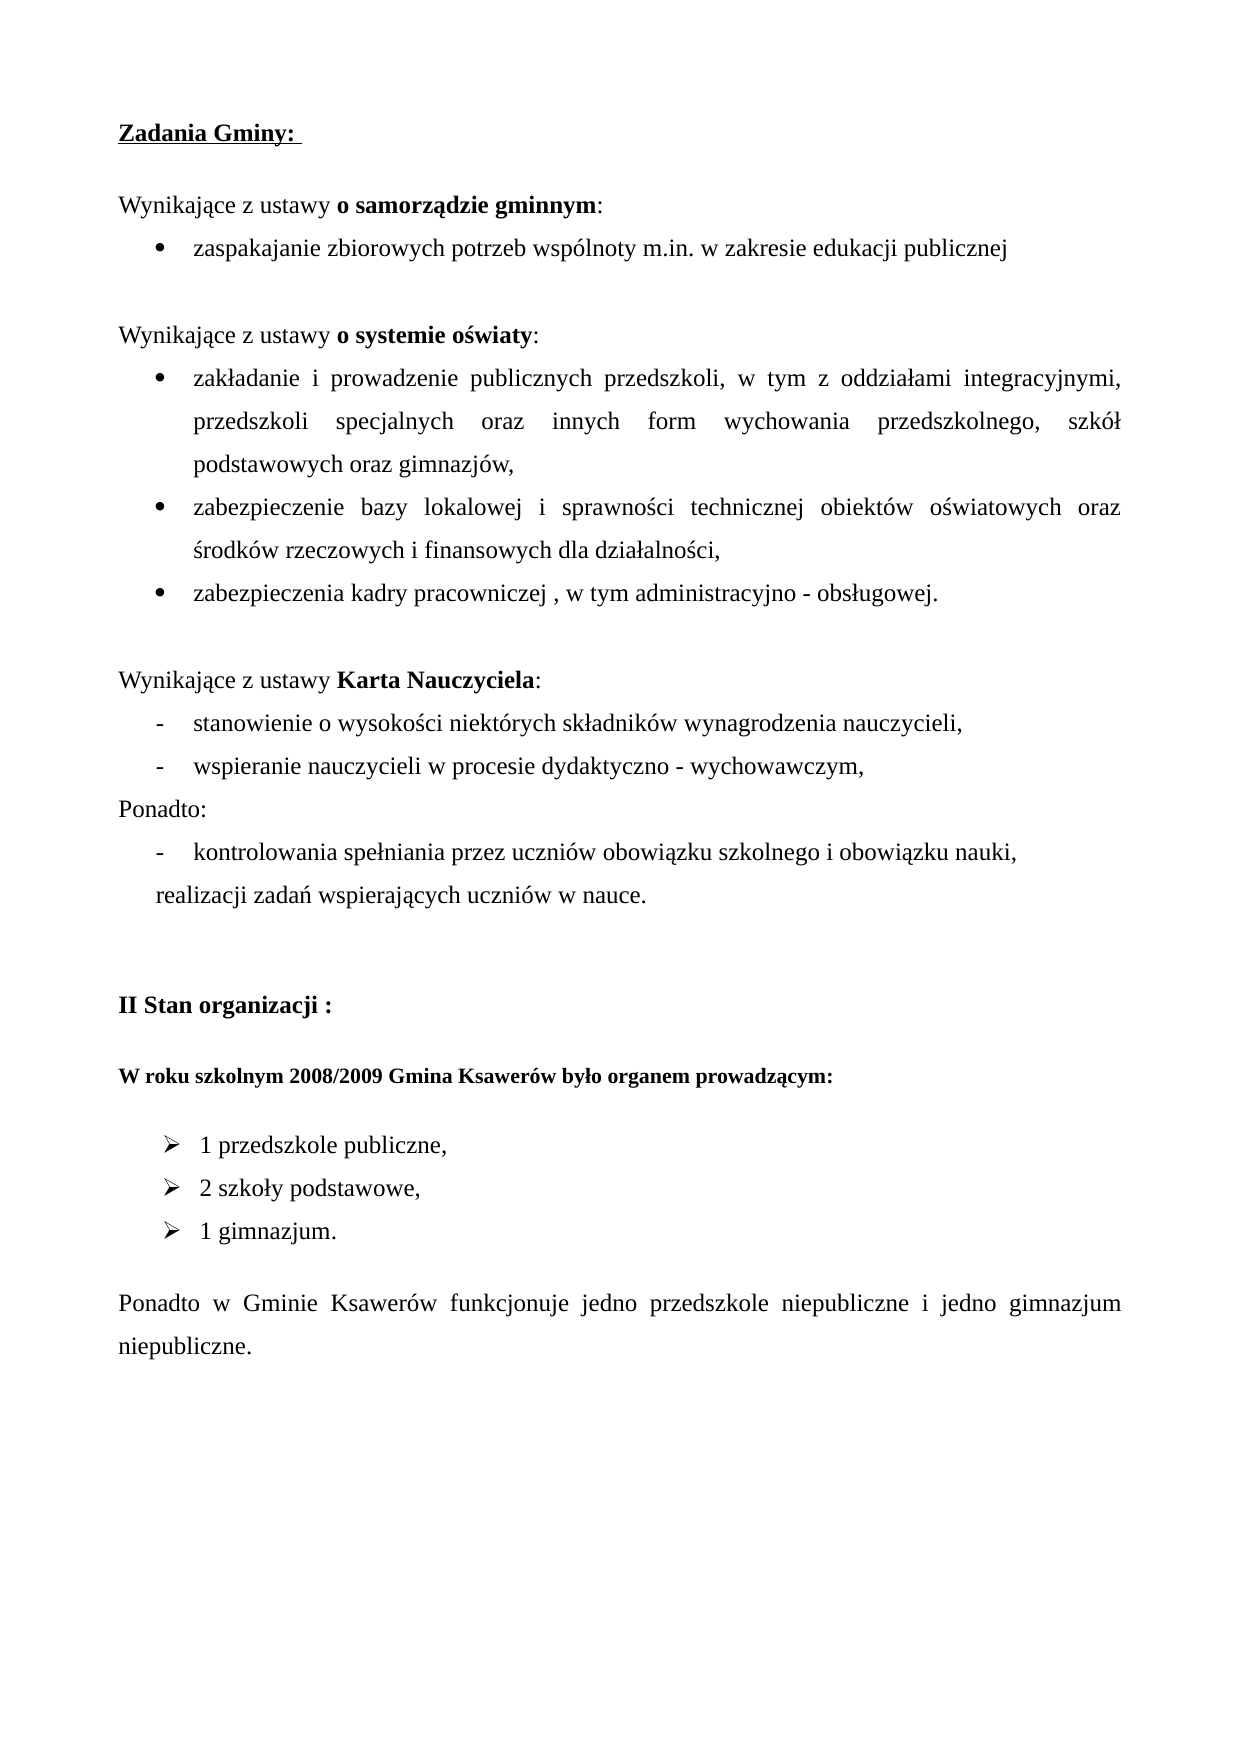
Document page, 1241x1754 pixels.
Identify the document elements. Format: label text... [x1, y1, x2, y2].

text Wynikające z ustawy Karta Nauczyciela: [118, 665, 1122, 693]
text Ponadto w Gminie Ksawerów funkcjonuje jedno przedszkole niepubliczne i jedno gimnazjum niepubliczne. [118, 1288, 1122, 1360]
text - wspieranie nauczycieli w procesie dydaktyczno - wychowawczym, [156, 751, 1122, 780]
list zaspakajanie zbiorowych potrzeb wspólnoty m.in. w zakresie edukacji publicznej [156, 233, 1122, 262]
text Wynikające z ustawy o systemie oświaty: [118, 320, 1122, 348]
text Wynikające z ustawy o samorządzie gminnym: [118, 190, 1122, 219]
list zakładanie i prowadzenie publicznych przedszkoli, w tym z oddziałami integracyjnymi, przedszkoli specjalnych oraz innych form wychowania przedszkolnego, szkół podstawowych oraz gimnazjów, [156, 363, 1122, 478]
text Zadania Gminy: [118, 118, 1122, 147]
list 1 gimnazjum. [162, 1216, 1122, 1245]
subtitle II Stan organizacji : [118, 991, 1122, 1019]
list zabezpieczenia kadry pracowniczej , w tym administracyjno - obsługowej. [156, 578, 1122, 607]
list 1 przedszkole publiczne, [162, 1130, 1122, 1158]
text - stanowienie o wysokości niektórych składników wynagrodzenia nauczycieli, [156, 708, 1122, 737]
subtitle W roku szkolnym 2008/2009 Gmina Ksawerów było organem prowadzącym: [118, 1063, 1122, 1088]
text Ponadto: [118, 794, 1122, 823]
list 2 szkoły podstawowe, [162, 1173, 1122, 1202]
text realizacji zadań wspierających uczniów w nauce. [156, 880, 1122, 909]
list zabezpieczenie bazy lokalowej i sprawności technicznej obiektów oświatowych oraz środków rzeczowych i finansowych dla działalności, [156, 492, 1122, 564]
text - kontrolowania spełniania przez uczniów obowiązku szkolnego i obowiązku nauki, [156, 837, 1122, 866]
